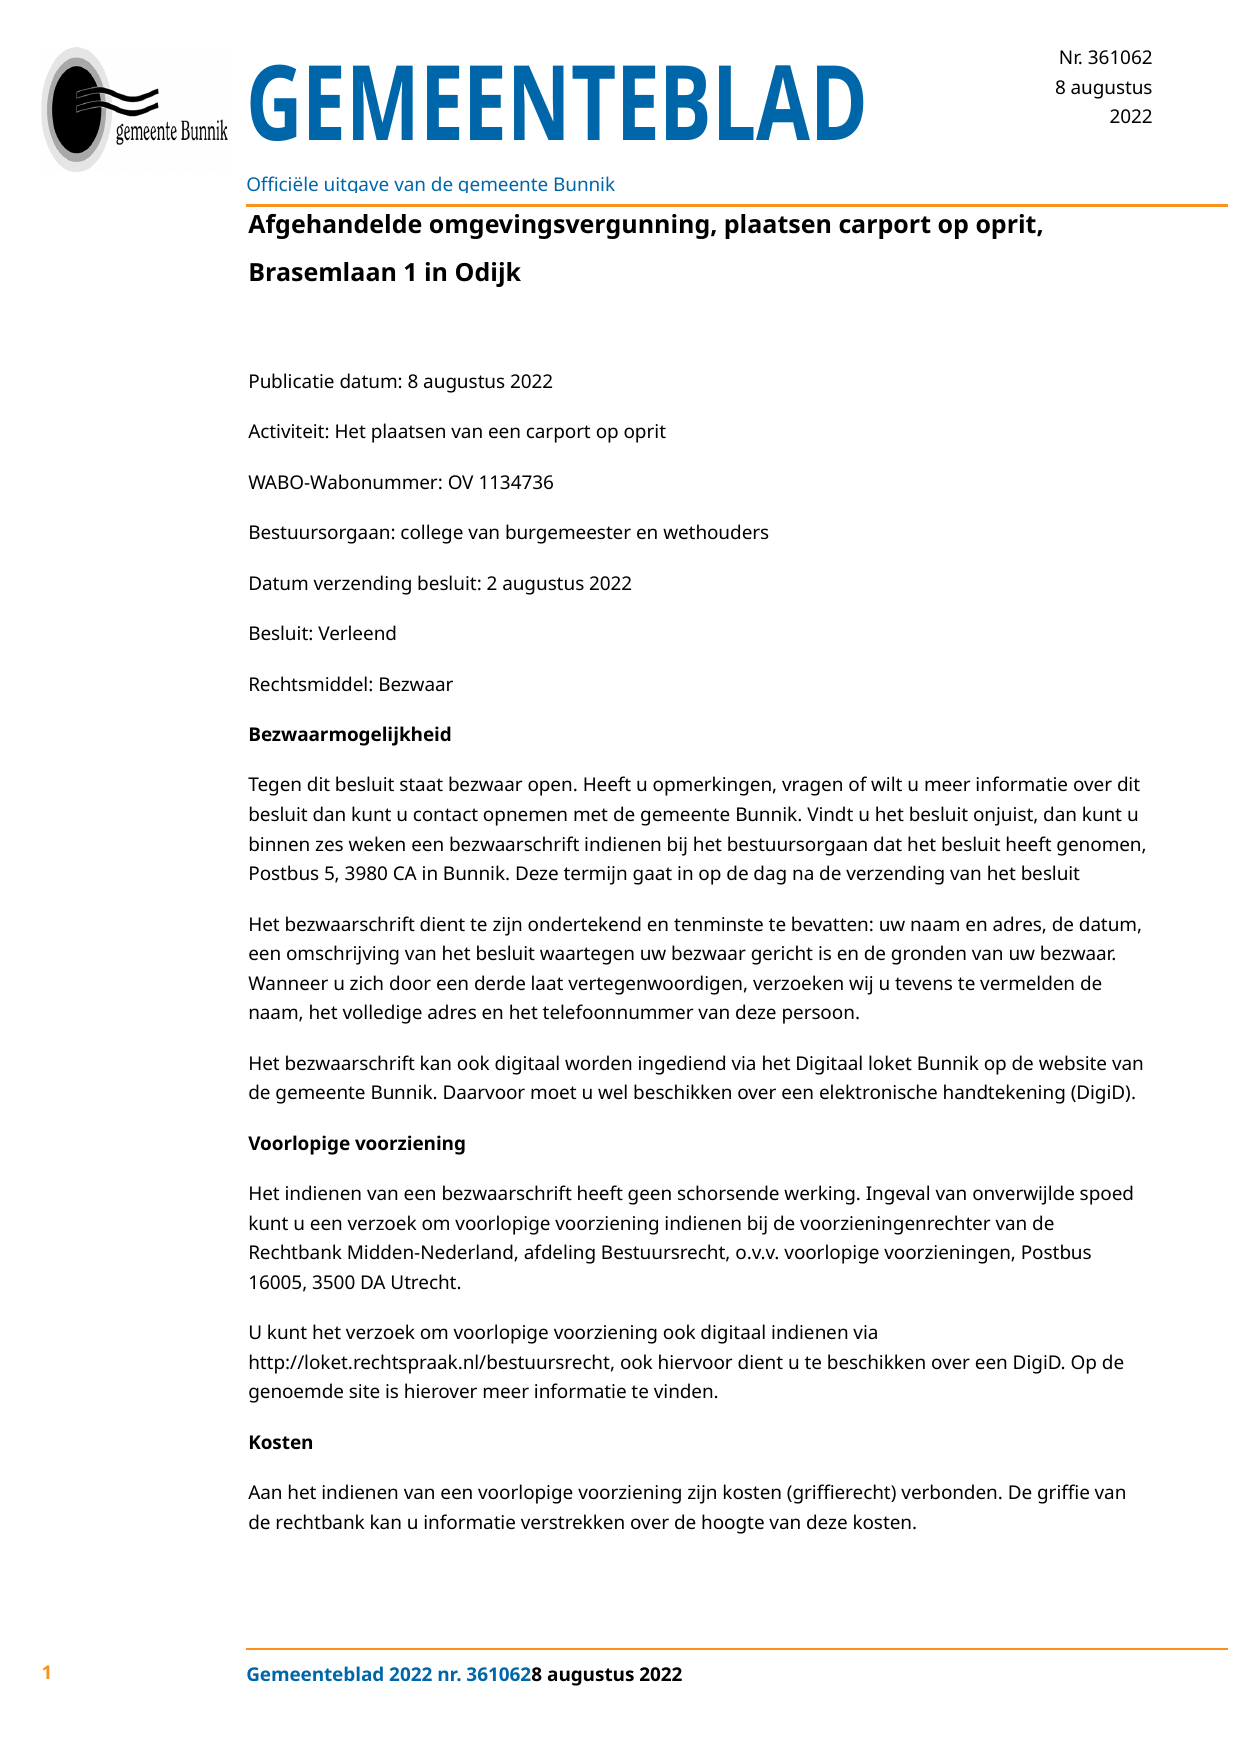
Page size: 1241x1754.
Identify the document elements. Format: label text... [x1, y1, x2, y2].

text Het bezwaarschrift kan ook digitaal worden ingediend via het Digitaal loket Bunnik op de website van de gemeente Bunnik. Daarvoor moet u wel beschikken over een elektronische handtekening (DigiD). [248, 1050, 1152, 1105]
text WABO-Wabonummer: OV 1134736 [248, 469, 1152, 495]
text Besluit: Verleend [248, 620, 1152, 646]
text Activiteit: Het plaatsen van een carport op oprit [248, 419, 1152, 444]
text U kunt het verzoek om voorlopige voorziening ook digitaal indienen via http://loket.rechtspraak.nl/bestuursrecht, ook hiervoor dient u te beschikken over een DigiD. Op de genoemde site is hierover meer informatie te vinden. [248, 1319, 1152, 1404]
text Het indienen van een bezwaarschrift heeft geen schorsende werking. Ingeval van onverwijlde spoed kunt u een verzoek om voorlopige voorziening indienen bij de voorzieningenrechter van de Rechtbank Midden-Nederland, afdeling Bestuursrecht, o.v.v. voorlopige voorzieningen, Postbus 16005, 3500 DA Utrecht. [248, 1180, 1152, 1295]
text Publicatie datum: 8 augustus 2022 [248, 368, 1152, 394]
text Bezwaarmogelijkheid [248, 721, 1152, 747]
text Afgehandelde omgevingsvergunning, plaatsen carport op oprit, Brasemlaan 1 in Odijk [248, 207, 1152, 288]
text Bestuursorgaan: college van burgemeester en wethouders [248, 519, 1152, 545]
text Aan het indienen van een voorlopige voorziening zijn kosten (griffierecht) verbonden. De griffie van de rechtbank kan u informatie verstrekken over de hoogte van deze kosten. [248, 1479, 1152, 1535]
text Kosten [248, 1429, 1152, 1455]
text Het bezwaarschrift dient te zijn ondertekend en tenminste te bevatten: uw naam en adres, de datum, een omschrijving van het besluit waartegen uw bezwaar gericht is en de gronden van uw bezwaar. Wanneer u zich door een derde laat vertegenwoordigen, verzoeken wij u tevens te vermelden de naam, het volledige adres en het telefoonnummer van deze persoon. [248, 911, 1152, 1025]
text Datum verzending besluit: 2 augustus 2022 [248, 570, 1152, 596]
text Tegen dit besluit staat bezwaar open. Heeft u opmerkingen, vragen of wilt u meer informatie over dit besluit dan kunt u contact opnemen met de gemeente Bunnik. Vindt u het besluit onjuist, dan kunt u binnen zes weken een bezwaarschrift indienen bij het bestuursorgaan dat het besluit heeft genomen, Postbus 5, 3980 CA in Bunnik. Deze termijn gaat in op de dag na de verzending van het besluit [248, 772, 1152, 886]
text Voorlopige voorziening [248, 1130, 1152, 1156]
picture [41, 47, 231, 172]
text Rechtsmiddel: Bezwaar [248, 671, 1152, 697]
